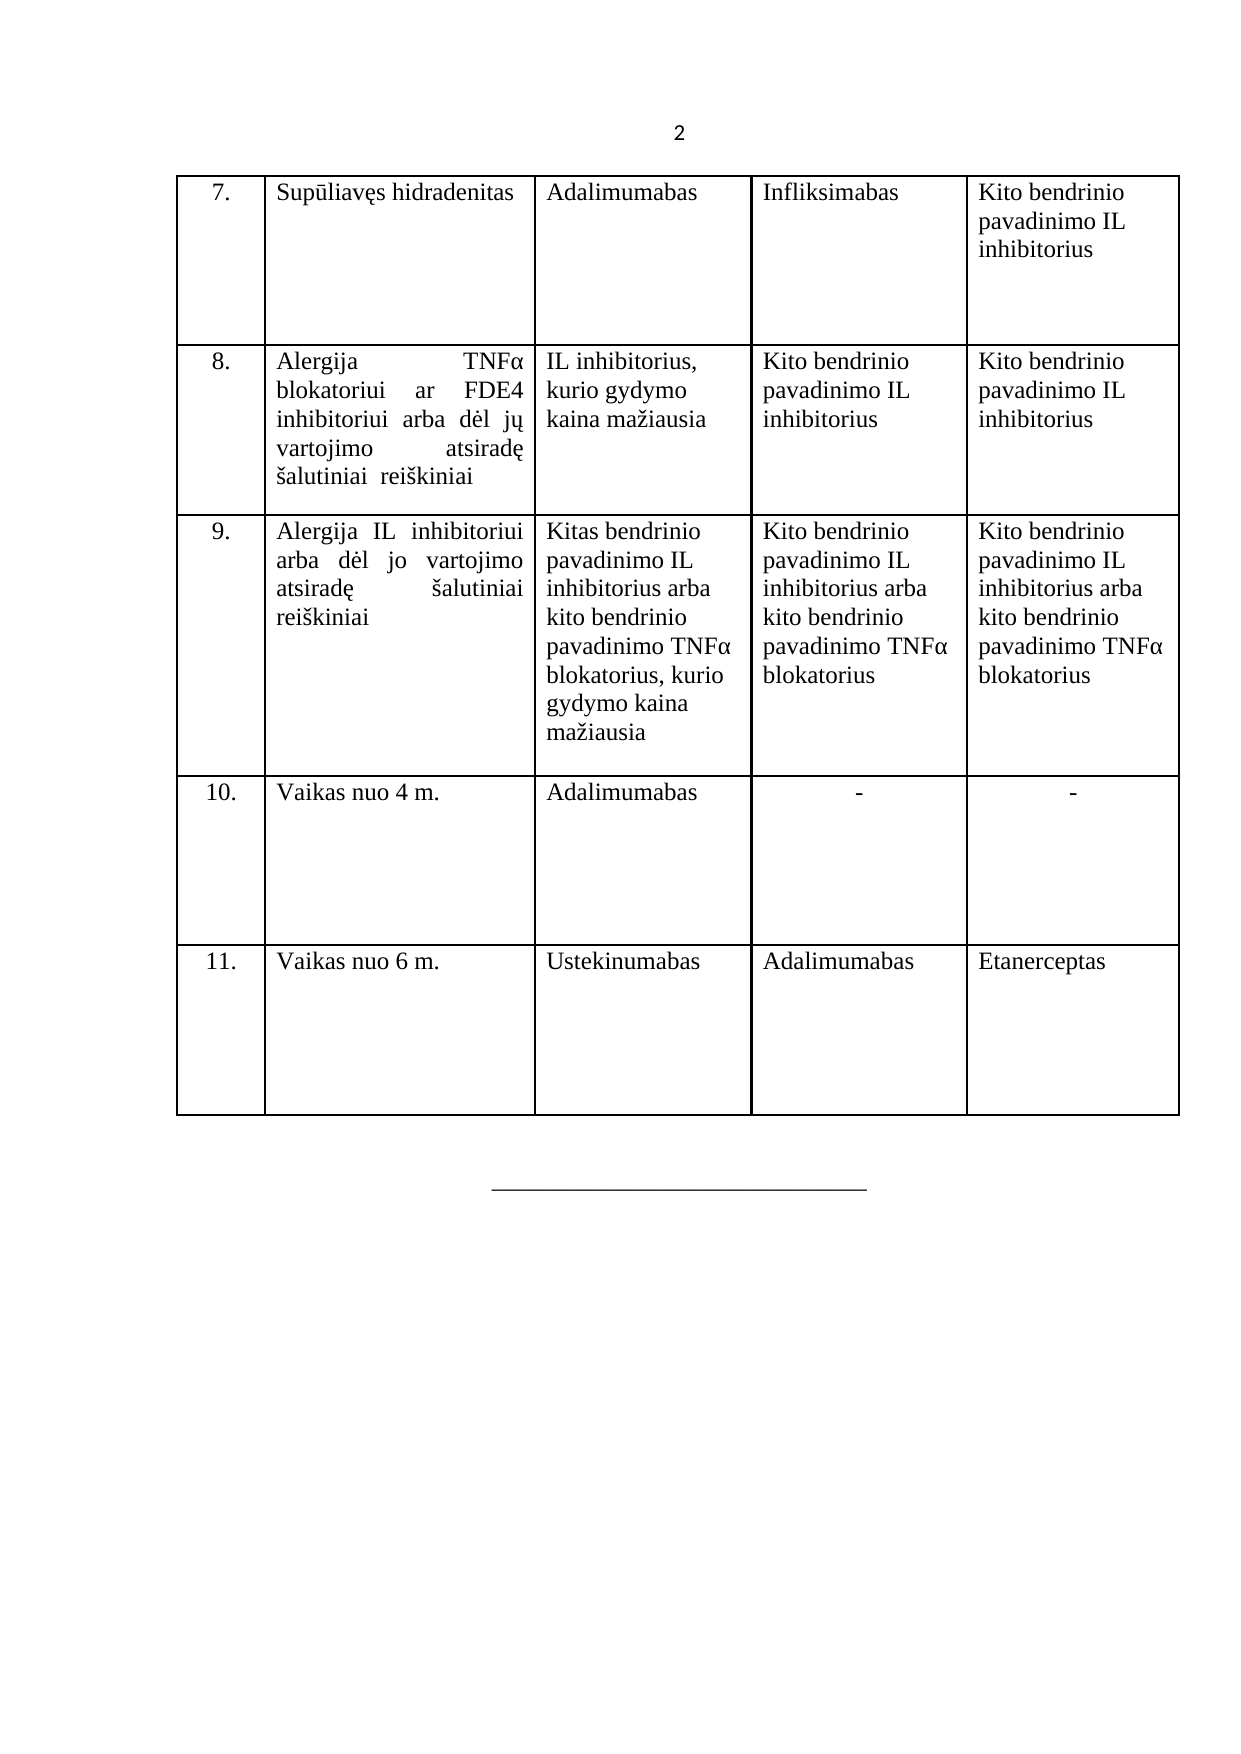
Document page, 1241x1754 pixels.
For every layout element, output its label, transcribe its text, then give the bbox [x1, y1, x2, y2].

table_cell Kitas bendrinio pavadinimo IL inhibitorius arba kito bendrinio pavadinimo TNFα blokatorius, kurio gydymo kaina mažiausia [536, 516, 750, 775]
table_cell 11. [178, 946, 264, 1114]
table_cell 9. [178, 516, 264, 775]
table_cell - [753, 777, 966, 944]
table_cell Vaikas nuo 6 m. [266, 946, 534, 1114]
table_cell IL inhibitorius, kurio gydymo kaina mažiausia [536, 346, 750, 514]
table_cell Infliksimabas [753, 177, 966, 344]
table_cell Kito bendrinio pavadinimo IL inhibitorius [968, 346, 1178, 514]
table_cell Ustekinumabas [536, 946, 750, 1114]
table_cell 10. [178, 777, 264, 944]
table_cell Alergija TNFα blokatoriui ar FDE4 inhibitoriui arba dėl jų vartojimo atsiradę šalutiniai reiškiniai [266, 346, 534, 514]
table_cell 7. [178, 177, 264, 344]
table_cell - [968, 777, 1178, 944]
text –––––––––––––––––––––––––––––– [177, 1173, 1181, 1202]
table_cell Kito bendrinio pavadinimo IL inhibitorius arba kito bendrinio pavadinimo TNFα blokatorius [968, 516, 1178, 775]
table_cell Etanerceptas [968, 946, 1178, 1114]
table_cell Kito bendrinio pavadinimo IL inhibitorius arba kito bendrinio pavadinimo TNFα blokatorius [753, 516, 966, 775]
table_cell Kito bendrinio pavadinimo IL inhibitorius [753, 346, 966, 514]
table_cell Alergija IL inhibitoriui arba dėl jo vartojimo atsiradę šalutiniai reiškiniai [266, 516, 534, 775]
table_cell Kito bendrinio pavadinimo IL inhibitorius [968, 177, 1178, 344]
table_cell Vaikas nuo 4 m. [266, 777, 534, 944]
table_cell Adalimumabas [753, 946, 966, 1114]
table_cell Adalimumabas [536, 177, 750, 344]
table_cell Adalimumabas [536, 777, 750, 944]
table_cell Supūliavęs hidradenitas [266, 177, 534, 344]
table_cell 8. [178, 346, 264, 514]
